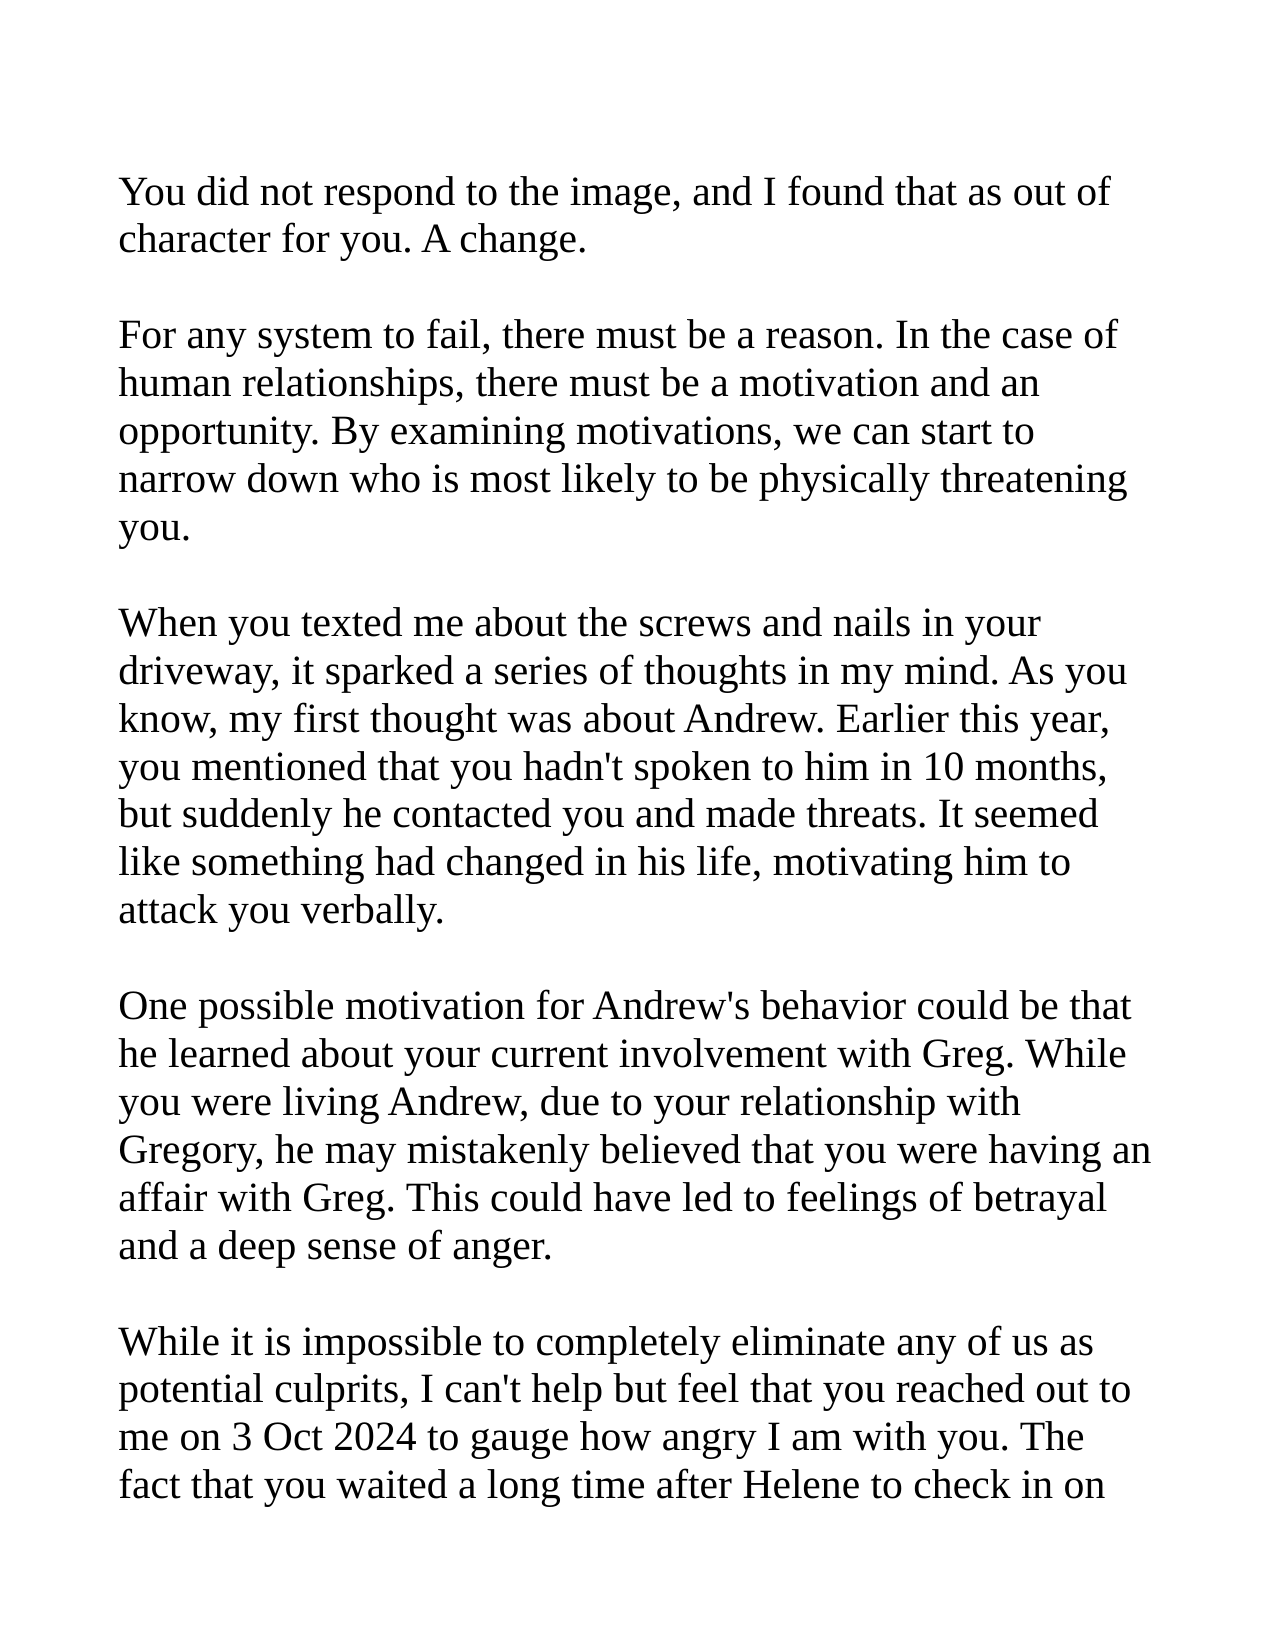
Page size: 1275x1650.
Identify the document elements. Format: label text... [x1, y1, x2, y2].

text For any system to fail, there must be a reason. In the case of human relationships, there must be a motivation and an opportunity. By examining motivations, we can start to narrow down who is most likely to be physically threatening you. [118, 310, 1157, 549]
text While it is impossible to completely eliminate any of us as potential culprits, I can't help but feel that you reached out to me on 3 Oct 2024 to gauge how angry I am with you. The fact that you waited a long time after Helene to check in on [118, 1316, 1157, 1508]
text One possible motivation for Andrew's behavior could be that he learned about your current involvement with Greg. While you were living Andrew, due to your relationship with Gregory, he may mistakenly believed that you were having an affair with Greg. This could have led to feelings of betrayal and a deep sense of anger. [118, 981, 1157, 1268]
text You did not respond to the image, and I found that as out of character for you. A change. [118, 166, 1157, 262]
text When you texted me about the screws and nails in your driveway, it sparked a series of thoughts in my mind. As you know, my first thought was about Andrew. Earlier this year, you mentioned that you hadn't spoken to him in 10 months, but suddenly he contacted you and made threats. It seemed like something had changed in his life, motivating him to attack you verbally. [118, 597, 1157, 933]
